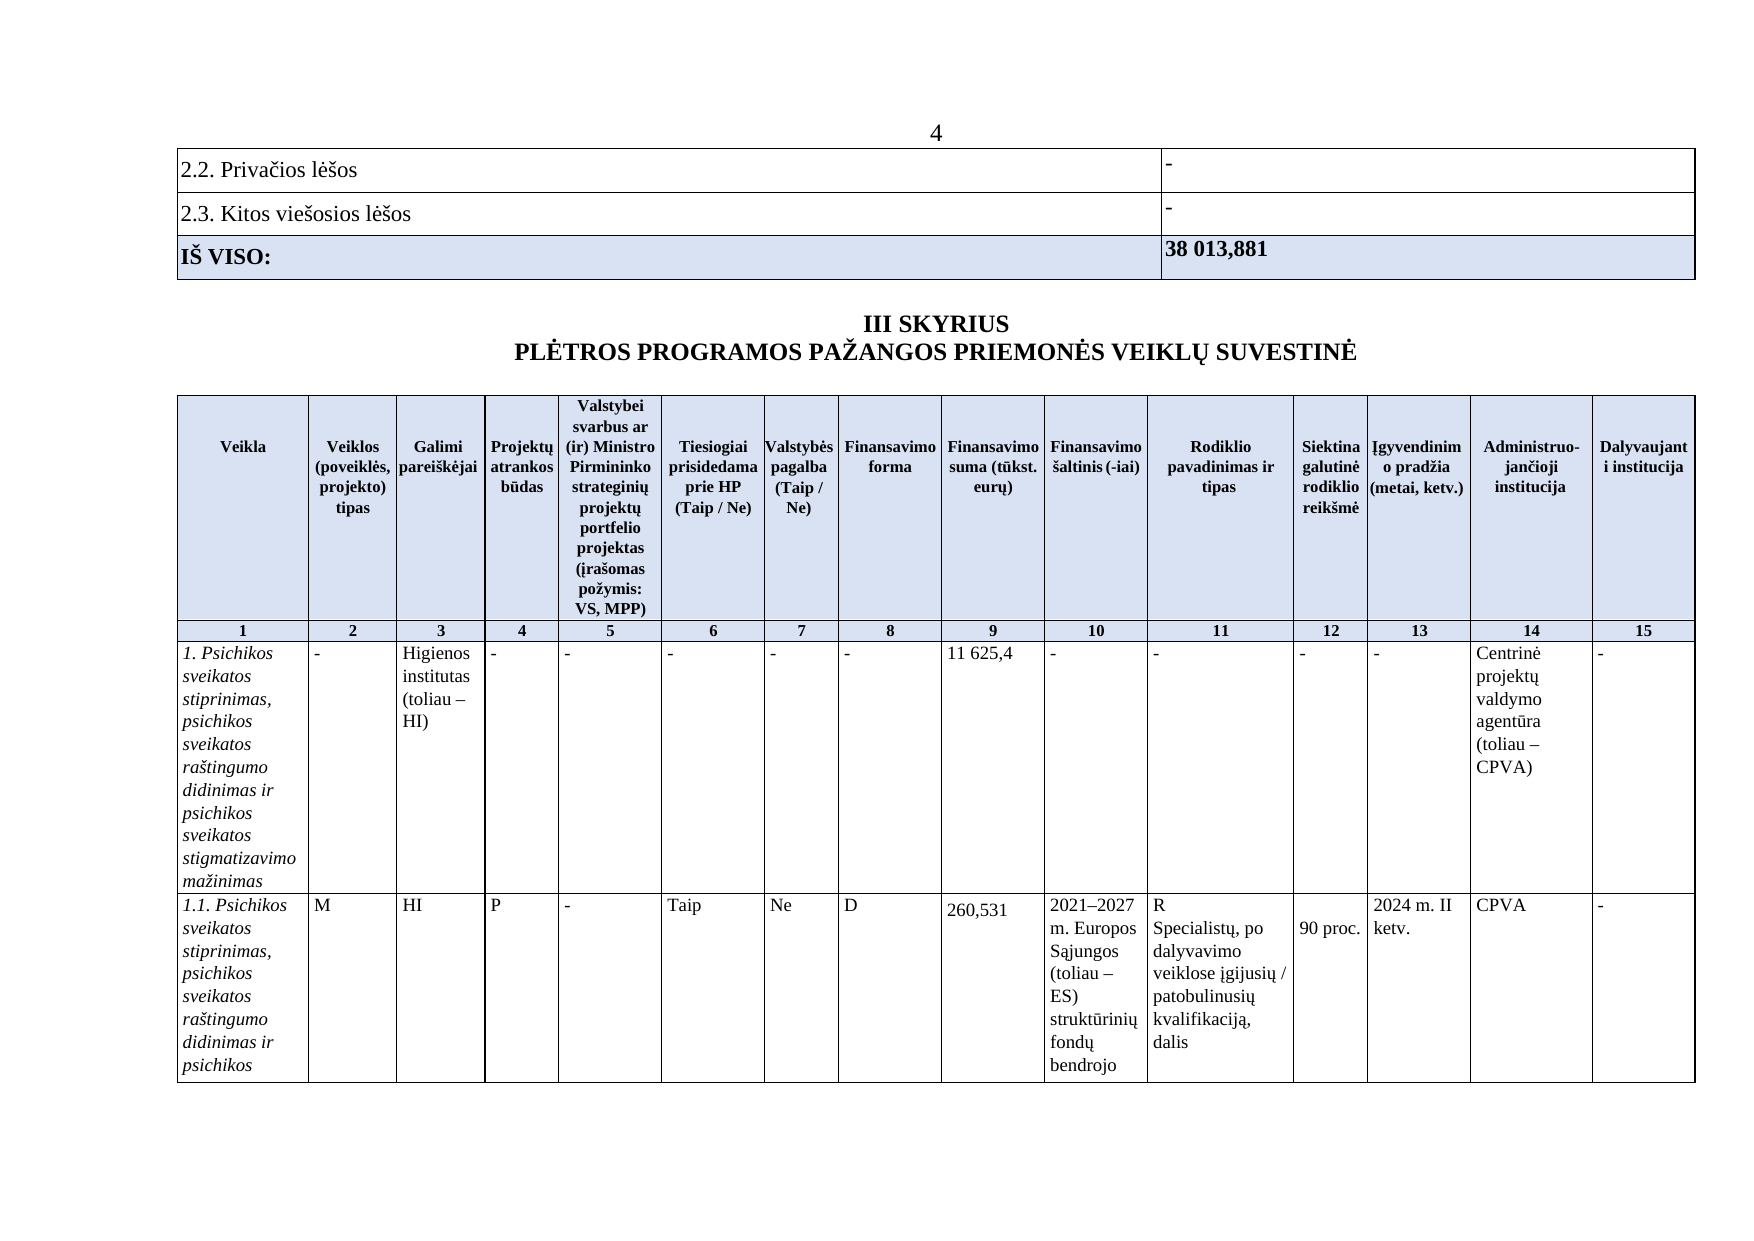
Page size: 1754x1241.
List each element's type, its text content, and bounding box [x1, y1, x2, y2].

table_cell 260,531 [942, 894, 1044, 1082]
table_cell - [1045, 642, 1147, 893]
table_cell 8 [839, 621, 941, 641]
table_cell 2.2. Privačios lėšos [178, 149, 1161, 192]
table_header Įgyvendinimo pradžia (metai, ketv.) [1368, 396, 1470, 619]
table_header Rodiklio pavadinimas ir tipas [1148, 396, 1293, 619]
table_cell 2 [309, 621, 396, 641]
table_cell 11 [1148, 621, 1293, 641]
table_cell D [839, 894, 941, 1082]
table_cell 15 [1593, 621, 1694, 641]
table_cell 5 [559, 621, 661, 641]
table_cell - [559, 642, 661, 893]
table_cell 2021–2027 m. Europos Sąjungos (toliau – ES) struktūrinių fondų bendrojo [1045, 894, 1147, 1082]
table_header Tiesiogiai prisidedama prie HP (Taip / Ne) [662, 396, 764, 619]
table_cell P [486, 894, 558, 1082]
table_cell - [1593, 642, 1694, 893]
table_cell 3 [397, 621, 484, 641]
table_cell - [1162, 193, 1694, 234]
table_header Finansavimo suma (tūkst. eurų) [942, 396, 1044, 619]
table_cell - [839, 642, 941, 893]
text III SKYRIUS [177, 309, 1695, 337]
table_cell 1 [178, 621, 308, 641]
table_cell R Specialistų, po dalyvavimo veiklose įgijusių / patobulinusių kvalifikaciją, dalis [1148, 894, 1293, 1082]
table_cell 90 proc. [1294, 894, 1367, 1082]
table_cell 7 [765, 621, 838, 641]
table_cell 2024 m. II ketv. [1368, 894, 1470, 1082]
table_cell M [309, 894, 396, 1082]
table_cell Centrinė projektų valdymo agentūra (toliau – CPVA) [1471, 642, 1592, 893]
table_header Finansavimo šaltinis (-iai) [1045, 396, 1147, 619]
table_cell 10 [1045, 621, 1147, 641]
table_cell CPVA [1471, 894, 1592, 1082]
table_cell - [662, 642, 764, 893]
table_cell 6 [662, 621, 764, 641]
table_cell 11 625,4 [942, 642, 1044, 893]
table_cell 1. Psichikos sveikatos stiprinimas, psichikos sveikatos raštingumo didinimas ir psichikos sveikatos stigmatizavimo mažinimas [178, 642, 308, 893]
table_header Projektų atrankos būdas [486, 396, 558, 619]
table_header Administruo-jančioji institucija [1471, 396, 1592, 619]
table_cell Higienos institutas (toliau – HI) [397, 642, 484, 893]
table_cell 1.1. Psichikos sveikatos stiprinimas, psichikos sveikatos raštingumo didinimas ir psichikos [178, 894, 308, 1082]
table_header Siektina galutinė rodiklio reikšmė [1294, 396, 1367, 619]
table_cell - [559, 894, 661, 1082]
table_cell 38 013,881 [1162, 236, 1694, 279]
table_cell - [309, 642, 396, 893]
table_header Veiklos (poveiklės, projekto) tipas [309, 396, 396, 619]
table_cell 9 [942, 621, 1044, 641]
table_cell - [1162, 149, 1694, 192]
table_cell Ne [765, 894, 838, 1082]
table_header Veikla [178, 396, 308, 619]
table_cell - [1593, 894, 1694, 1082]
table_cell - [1368, 642, 1470, 893]
table_header Dalyvaujanti institucija [1593, 396, 1694, 619]
table_cell - [1148, 642, 1293, 893]
table_cell - [486, 642, 558, 893]
table_cell - [765, 642, 838, 893]
table_header Finansavimo forma [839, 396, 941, 619]
table_header Valstybės pagalba (Taip / Ne) [765, 396, 838, 619]
table_cell 4 [486, 621, 558, 641]
table_cell 2.3. Kitos viešosios lėšos [178, 193, 1161, 234]
table_cell - [1294, 642, 1367, 893]
table_cell 14 [1471, 621, 1592, 641]
table_cell HI [397, 894, 484, 1082]
table_header Galimi pareiškėjai [397, 396, 484, 619]
table_cell IŠ VISO: [178, 236, 1161, 279]
table_cell Taip [662, 894, 764, 1082]
table_cell 13 [1368, 621, 1470, 641]
table_cell 12 [1294, 621, 1367, 641]
table_header Valstybei svarbus ar (ir) Ministro Pirmininko strateginių projektų portfelio projektas (įrašomas požymis: VS, MPP) [559, 396, 661, 619]
text PLĖTROS PROGRAMOS PAŽANGOS PRIEMONĖS VEIKLŲ SUVESTINĖ [177, 337, 1695, 366]
